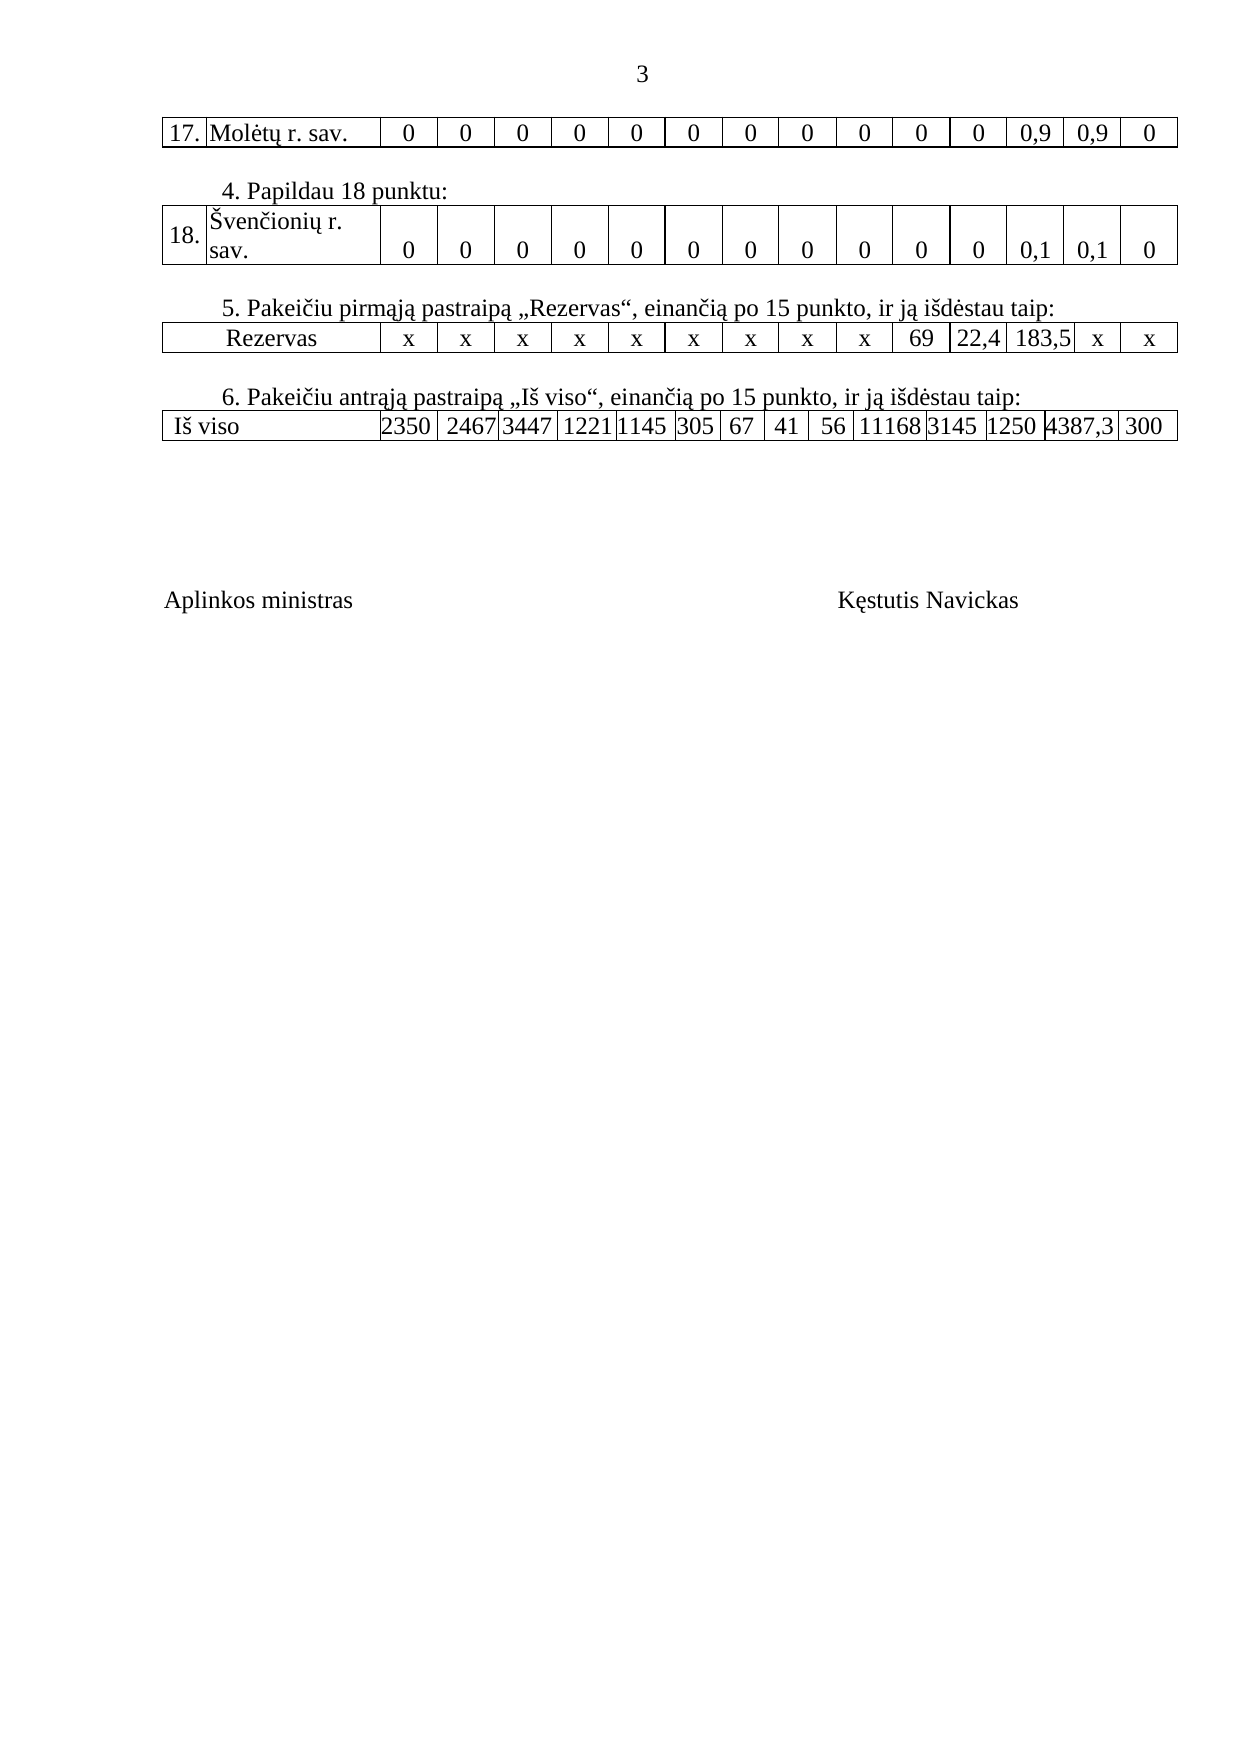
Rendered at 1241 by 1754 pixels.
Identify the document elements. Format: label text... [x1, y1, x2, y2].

table_header 0 [438, 206, 494, 263]
text 6. Pakeičiu antrąją pastraipą „Iš viso“, einančią po 15 punkto, ir ją išdėstau taip: [162, 382, 1122, 410]
text 4. Papildau 18 punktu: [162, 176, 1122, 205]
table_header Švenčionių r. sav. [207, 206, 380, 263]
table_header 0 [438, 118, 494, 146]
table_header x [552, 323, 608, 352]
table_header 0 [837, 206, 892, 263]
table_header 0 [723, 118, 778, 146]
table_header 300 [1119, 411, 1177, 440]
table_header 3447 [499, 411, 557, 440]
table_header 0 [893, 206, 949, 263]
table_header 0,1 [1007, 206, 1063, 263]
table_header 67 [721, 411, 764, 440]
table_header 0 [951, 118, 1006, 146]
table_header 0 [893, 118, 949, 146]
table_header 0 [1121, 118, 1177, 146]
table_header 0 [723, 206, 778, 263]
table_header 1221 [558, 411, 616, 440]
table_header 0 [779, 206, 836, 263]
table_header x [666, 323, 722, 352]
table_header 56 [809, 411, 853, 440]
table_header 0 [381, 118, 437, 146]
table_header 0 [552, 118, 608, 146]
table_header x [837, 323, 892, 352]
table_header 0 [779, 118, 836, 146]
table_header 0 [495, 118, 551, 146]
table_header 1250 [987, 411, 1044, 440]
table_header 1145 [617, 411, 675, 440]
table_header 0 [609, 206, 664, 263]
table_header 41 [765, 411, 808, 440]
table_header 305 [676, 411, 720, 440]
table_header 0 [666, 206, 722, 263]
table_header 0 [951, 206, 1006, 263]
table_header 0 [381, 206, 437, 263]
table_header x [723, 323, 778, 352]
table_header x [609, 323, 664, 352]
table_header 0,9 [1007, 118, 1063, 146]
table_header 0 [837, 118, 892, 146]
table_header 0 [1121, 206, 1177, 263]
table_header 0,1 [1064, 206, 1120, 263]
table_header Rezervas [163, 323, 380, 352]
table_header 0 [495, 206, 551, 263]
table_header x [779, 323, 836, 352]
table_header 3145 [927, 411, 986, 440]
table_header 22,4 [951, 323, 1006, 352]
table_header 0 [609, 118, 664, 146]
table_header x [1075, 323, 1120, 352]
table_header 17. [163, 118, 206, 146]
table_header x [381, 323, 437, 352]
table_header x [1121, 323, 1177, 352]
table_header x [495, 323, 551, 352]
table_header 0 [552, 206, 608, 263]
table_header 2467 [438, 411, 498, 440]
table_header 4387,3 [1046, 411, 1118, 440]
table_header 18. [163, 206, 206, 263]
table_header x [438, 323, 494, 352]
table_header 69 [893, 323, 949, 352]
table_header 183,5 [1007, 323, 1074, 352]
table_header 2350 [381, 411, 437, 440]
table_header Molėtų r. sav. [207, 118, 380, 146]
text Aplinkos ministras Kęstutis Navickas [162, 585, 1122, 614]
table_header 0,9 [1064, 118, 1120, 146]
table_header Iš viso [163, 411, 380, 440]
text 5. Pakeičiu pirmąją pastraipą „Rezervas“, einančią po 15 punkto, ir ją išdėstau taip: [162, 293, 1122, 322]
table_header 11168 [854, 411, 926, 440]
table_header 0 [666, 118, 722, 146]
